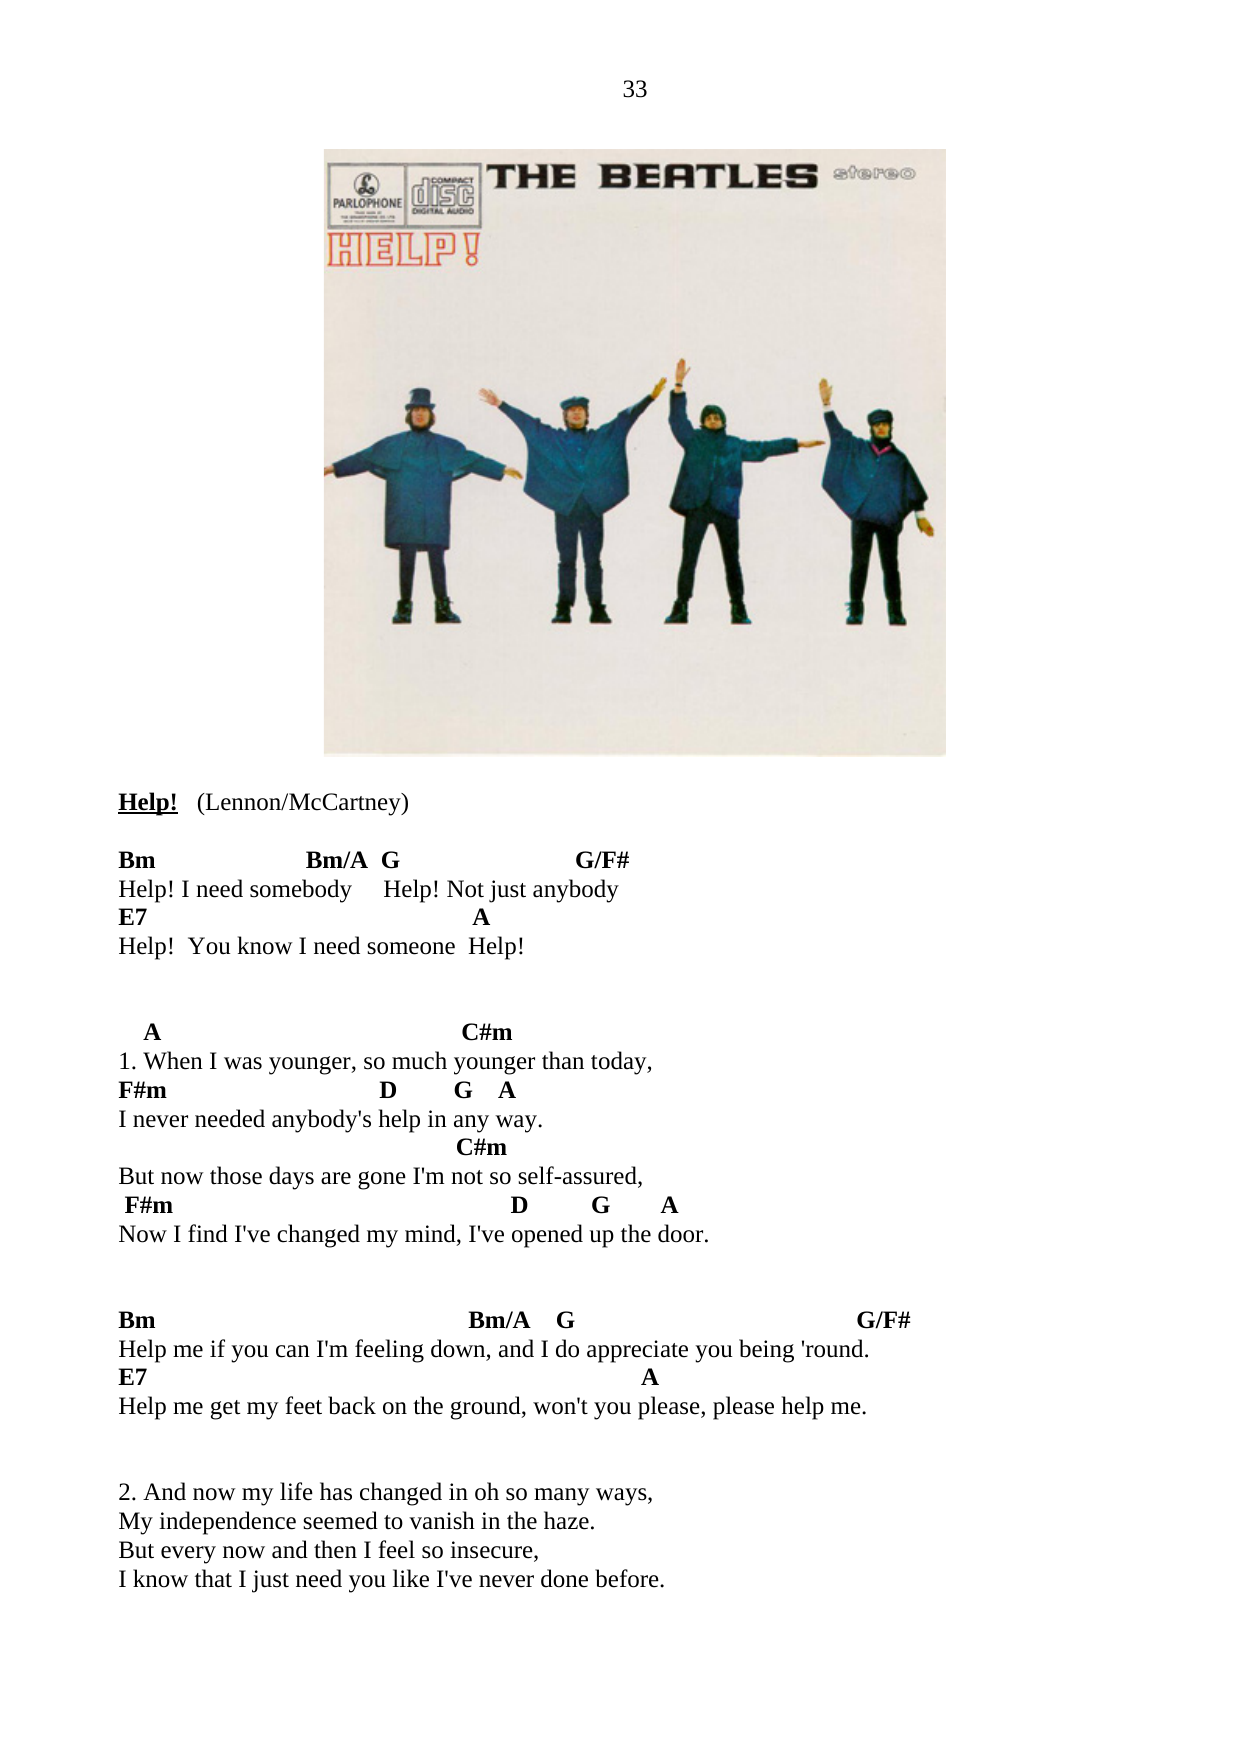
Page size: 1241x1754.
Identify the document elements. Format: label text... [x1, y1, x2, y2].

text But every now and then I feel so insecure, [118, 1535, 1152, 1564]
text C#m [118, 1132, 1152, 1161]
text Help me get my feet back on the ground, won't you please, please help me. [118, 1391, 1152, 1420]
text E7 A [118, 902, 1152, 931]
text Bm Bm/A G G/F# [118, 1305, 1152, 1334]
text Bm Bm/A G G/F# [118, 845, 1152, 874]
text Help! You know I need someone Help! [118, 931, 1152, 960]
text A C#m [118, 1017, 1152, 1046]
text Help me if you can I'm feeling down, and I do appreciate you being 'round. [118, 1334, 1152, 1362]
text My independence seemed to vanish in the haze. [118, 1506, 1152, 1535]
text E7 A [118, 1362, 1152, 1391]
text Help! (Lennon/McCartney) [118, 787, 1152, 816]
text F#m D G A [118, 1190, 1152, 1219]
text Help! I need somebody Help! Not just anybody [118, 874, 1152, 902]
picture [323, 149, 946, 757]
text Now I find I've changed my mind, I've opened up the door. [118, 1219, 1152, 1247]
text 1. When I was younger, so much younger than today, [118, 1046, 1152, 1075]
text F#m D G A [118, 1075, 1152, 1104]
text I never needed anybody's help in any way. [118, 1104, 1152, 1132]
text 2. And now my life has changed in oh so many ways, [118, 1477, 1152, 1506]
text I know that I just need you like I've never done before. [118, 1564, 1152, 1592]
text But now those days are gone I'm not so self-assured, [118, 1161, 1152, 1190]
